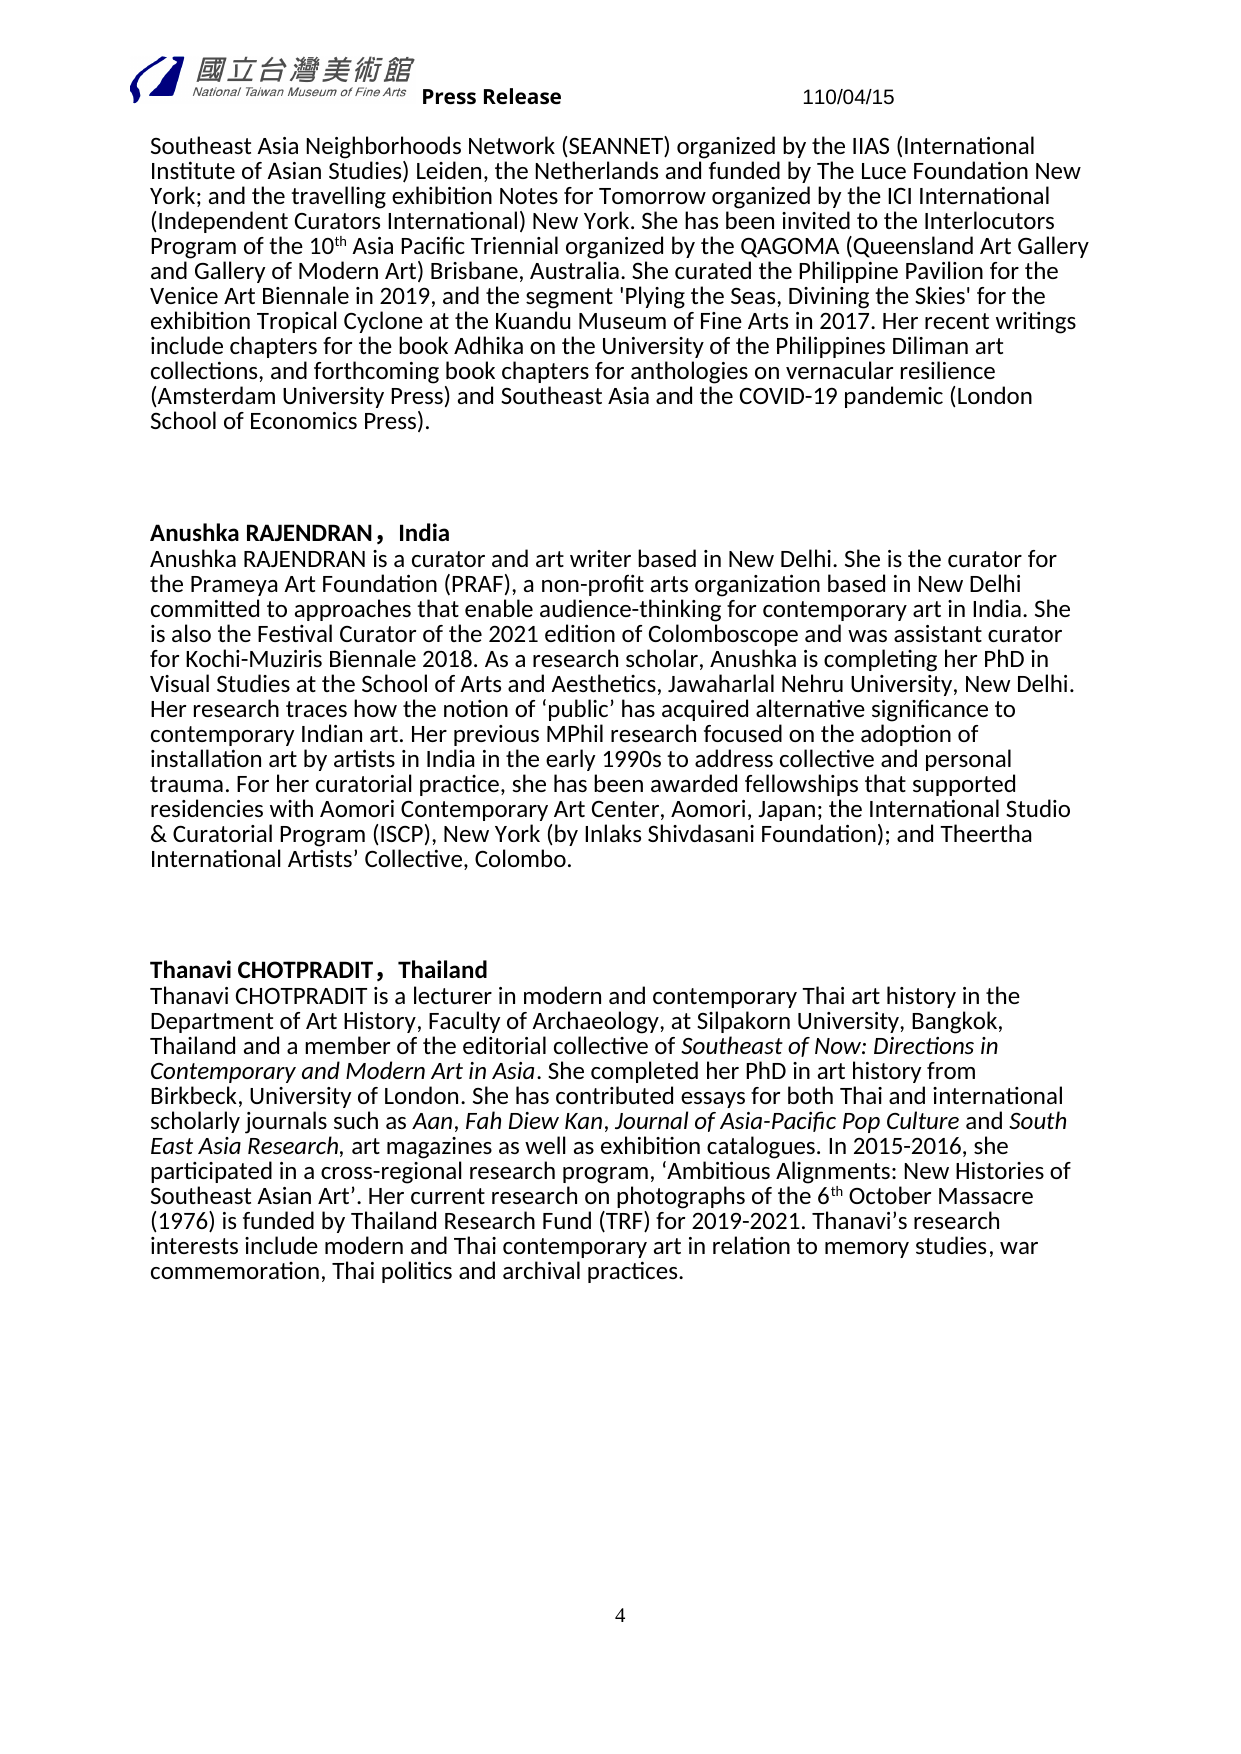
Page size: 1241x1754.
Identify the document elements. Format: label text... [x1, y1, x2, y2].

text Anushka RAJENDRAN is a curator and art writer based in New Delhi. She is the curator for the Prameya Art Foundation (PRAF), a non-profit arts organization based in New Delhi committed to approaches that enable audience-thinking for contemporary art in India. She is also the Festival Curator of the 2021 edition of Colomboscope and was assistant curator for Kochi-Muziris Biennale 2018. As a research scholar, Anushka is completing her PhD in Visual Studies at the School of Arts and Aesthetics, Jawaharlal Nehru University, New Delhi. Her research traces how the notion of ‘public’ has acquired alternative significance to contemporary Indian art. Her previous MPhil research focused on the adoption of installation art by artists in India in the early 1990s to address collective and personal trauma. For her curatorial practice, she has been awarded fellowships that supported residencies with Aomori Contemporary Art Center, Aomori, Japan; the International Studio & Curatorial Program (ISCP), New York (by Inlaks Shivdasani Foundation); and Theertha International Artists’ Collective, Colombo. [150, 548, 1090, 873]
text Thanavi CHOTPRADIT is a lecturer in modern and contemporary Thai art history in the Department of Art History, Faculty of Archaeology, at Silpakorn University, Bangkok, Thailand and a member of the editorial collective of Southeast of Now: Directions in Contemporary and Modern Art in Asia. She completed her PhD in art history from Birkbeck, University of London. She has contributed essays for both Thai and international scholarly journals such as Aan, Fah Diew Kan, Journal of Asia-Pacific Pop Culture and South East Asia Research, art magazines as well as exhibition catalogues. In 2015-2016, she participated in a cross-regional research program, ‘Ambitious Alignments: New Histories of Southeast Asian Art’. Her current research on photographs of the 6th October Massacre (1976) is funded by Thailand Research Fund (TRF) for 2019-2021. Thanavi’s research interests include modern and Thai contemporary art in relation to memory studies, war commemoration, Thai politics and archival practices. [150, 986, 1090, 1286]
text Anushka RAJENDRAN，India [150, 512, 1090, 548]
text Thanavi CHOTPRADIT，Thailand [150, 949, 1090, 986]
picture [130, 56, 416, 104]
text Southeast Asia Neighborhoods Network (SEANNET) organized by the IIAS (International Institute of Asian Studies) Leiden, the Netherlands and funded by The Luce Foundation New York; and the travelling exhibition Notes for Tomorrow organized by the ICI International (Independent Curators International) New York. She has been invited to the Interlocutors Program of the 10th Asia Pacific Triennial organized by the QAGOMA (Queensland Art Gallery and Gallery of Modern Art) Brisbane, Australia. She curated the Philippine Pavilion for the Venice Art Biennale in 2019, and the segment 'Plying the Seas, Divining the Skies' for the exhibition Tropical Cyclone at the Kuandu Museum of Fine Arts in 2017. Her recent writings include chapters for the book Adhika on the University of the Philippines Diliman art collections, and forthcoming book chapters for anthologies on vernacular resilience (Amsterdam University Press) and Southeast Asia and the COVID-19 pandemic (London School of Economics Press). [150, 136, 1090, 436]
